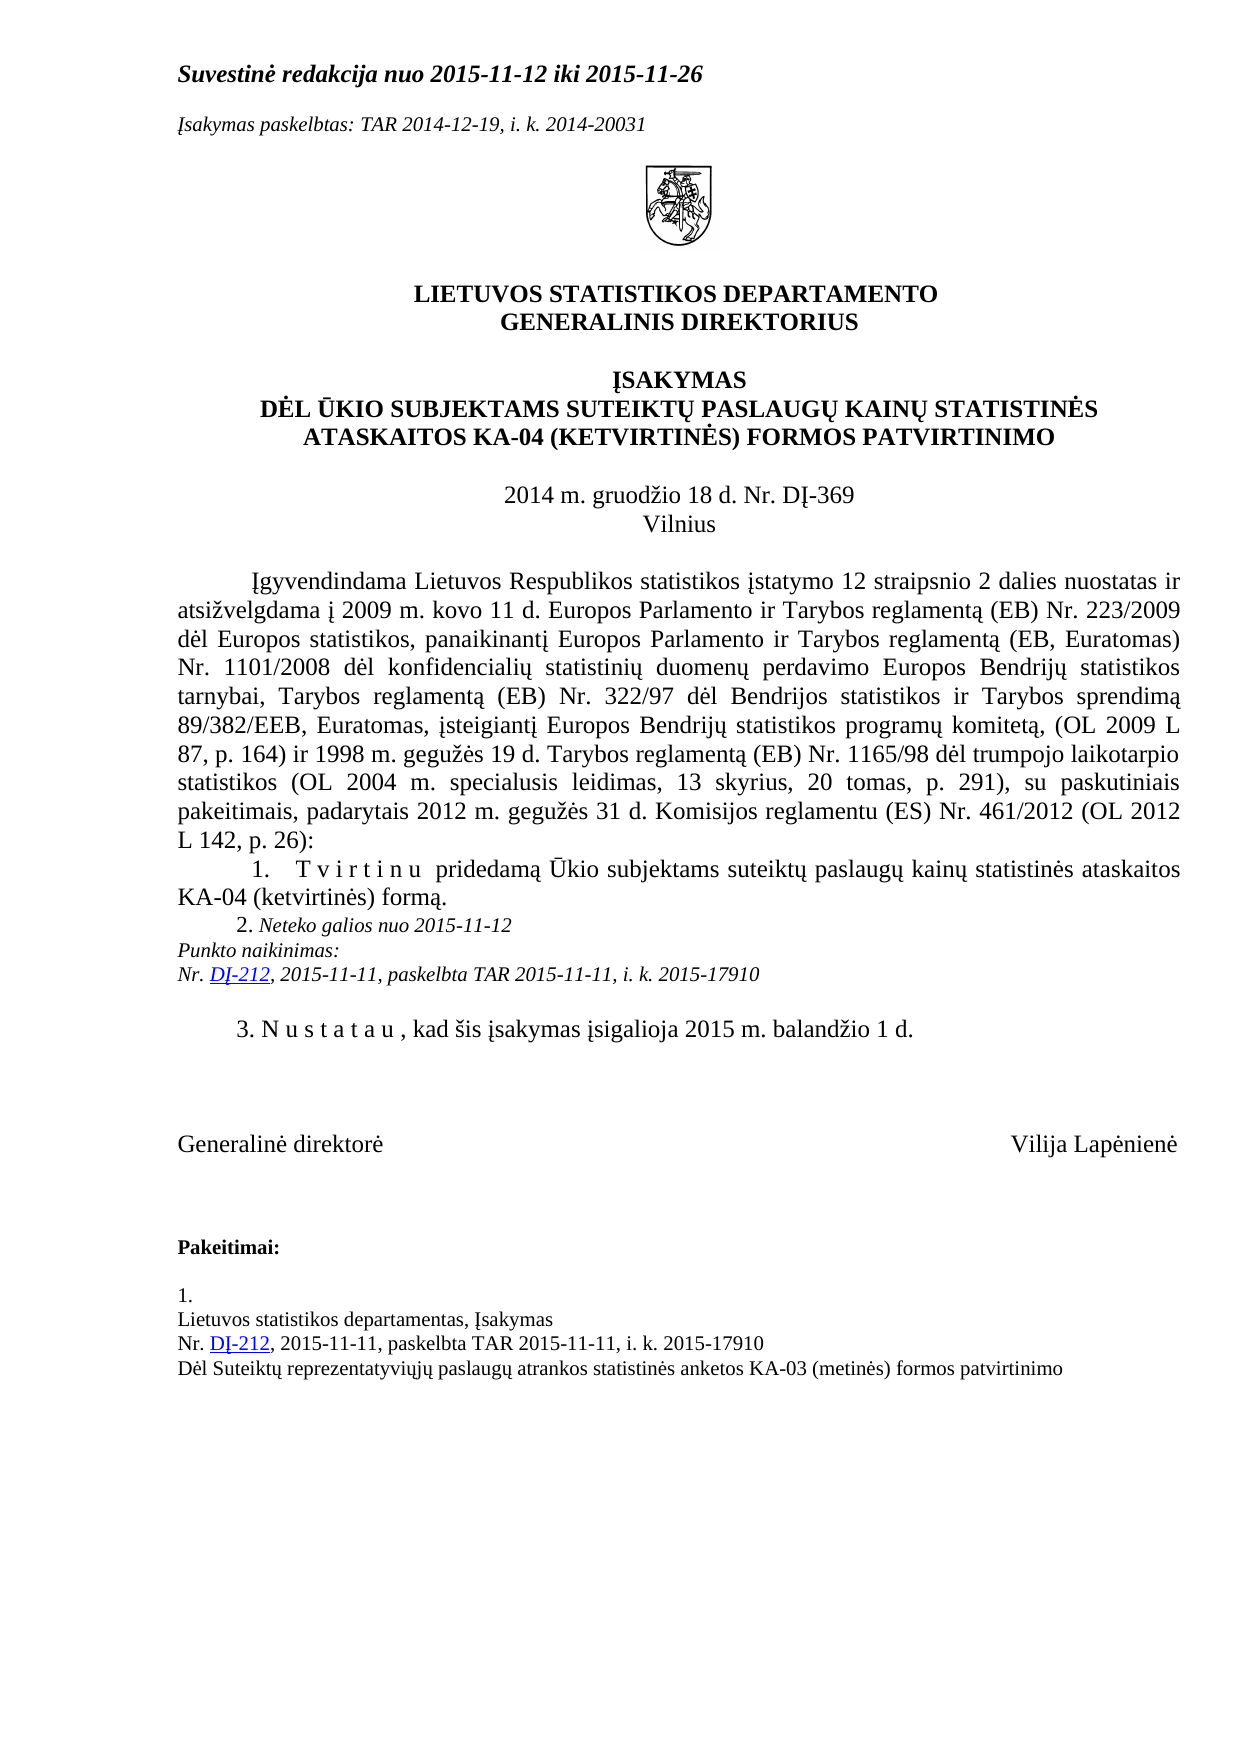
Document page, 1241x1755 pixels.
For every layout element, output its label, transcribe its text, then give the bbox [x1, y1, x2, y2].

text Įgyvendindama Lietuvos Respublikos statistikos įstatymo 12 straipsnio 2 dalies nuostatas ir atsižvelgdama į 2009 m. kovo 11 d. Europos Parlamento ir Tarybos reglamentą (EB) Nr. 223/2009 dėl Europos statistikos, panaikinantį Europos Parlamento ir Tarybos reglamentą (EB, Euratomas) Nr. 1101/2008 dėl konfidencialių statistinių duomenų perdavimo Europos Bendrijų statistikos tarnybai, Tarybos reglamentą (EB) Nr. 322/97 dėl Bendrijos statistikos ir Tarybos sprendimą 89/382/EEB, Euratomas, įsteigiantį Europos Bendrijų statistikos programų komitetą, (OL 2009 L 87, p. 164) ir 1998 m. gegužės 19 d. Tarybos reglamentą (EB) Nr. 1165/98 dėl trumpojo laikotarpio statistikos (OL 2004 m. specialusis leidimas, 13 skyrius, 20 tomas, p. 291), su paskutiniais pakeitimais, padarytais 2012 m. gegužės 31 d. Komisijos reglamentu (ES) Nr. 461/2012 (OL 2012 L 142, p. 26): [177, 566, 1181, 854]
text Įsakymas paskelbtas: TAR 2014-12-19, i. k. 2014-20031 [177, 112, 1181, 136]
text Nr. DĮ-212, 2015-11-11, paskelbta TAR 2015-11-11, i. k. 2015-17910 [177, 962, 1181, 986]
text Pakeitimai: [177, 1235, 1181, 1259]
text GENERALINIS DIREKTORIUS [177, 307, 1181, 336]
text Suvestinė redakcija nuo 2015-11-12 iki 2015-11-26 [177, 59, 1181, 88]
text 2. Neteko galios nuo 2015-11-12 [177, 911, 1181, 938]
text Generalinė direktorė Vilija Lapėnienė [177, 1129, 1181, 1158]
text Vilnius [177, 509, 1181, 537]
text ĮSAKYMAS [177, 365, 1181, 394]
text Punkto naikinimas: [177, 938, 1181, 962]
text 1. [177, 1283, 1181, 1307]
text DĖL ŪKIO SUBJEKTAMS SUTEIKTŲ PASLAUGŲ KAINŲ STATISTINĖS ATASKAITOS KA-04 (KETVIRTINĖS) FORMOS PATVIRTINIMO [177, 394, 1181, 451]
text Lietuvos statistikos departamentas, Įsakymas [177, 1307, 1181, 1331]
text 1. Tvirtinu pridedamą Ūkio subjektams suteiktų paslaugų kainų statistinės ataskaitos KA-04 (ketvirtinės) formą. [177, 854, 1181, 911]
text 3. Nustatau, kad šis įsakymas įsigalioja 2015 m. balandžio 1 d. [236, 1014, 1181, 1043]
text Dėl Suteiktų reprezentatyviųjų paslaugų atrankos statistinės anketos KA-03 (metinės) formos patvirtinimo [177, 1355, 1181, 1379]
text LIETUVOS STATISTIKOS DEPARTAMENTO [177, 279, 1181, 307]
text 2014 m. gruodžio 18 d. Nr. DĮ-369 [177, 480, 1181, 509]
text Nr. DĮ-212, 2015-11-11, paskelbta TAR 2015-11-11, i. k. 2015-17910 [177, 1331, 1181, 1355]
